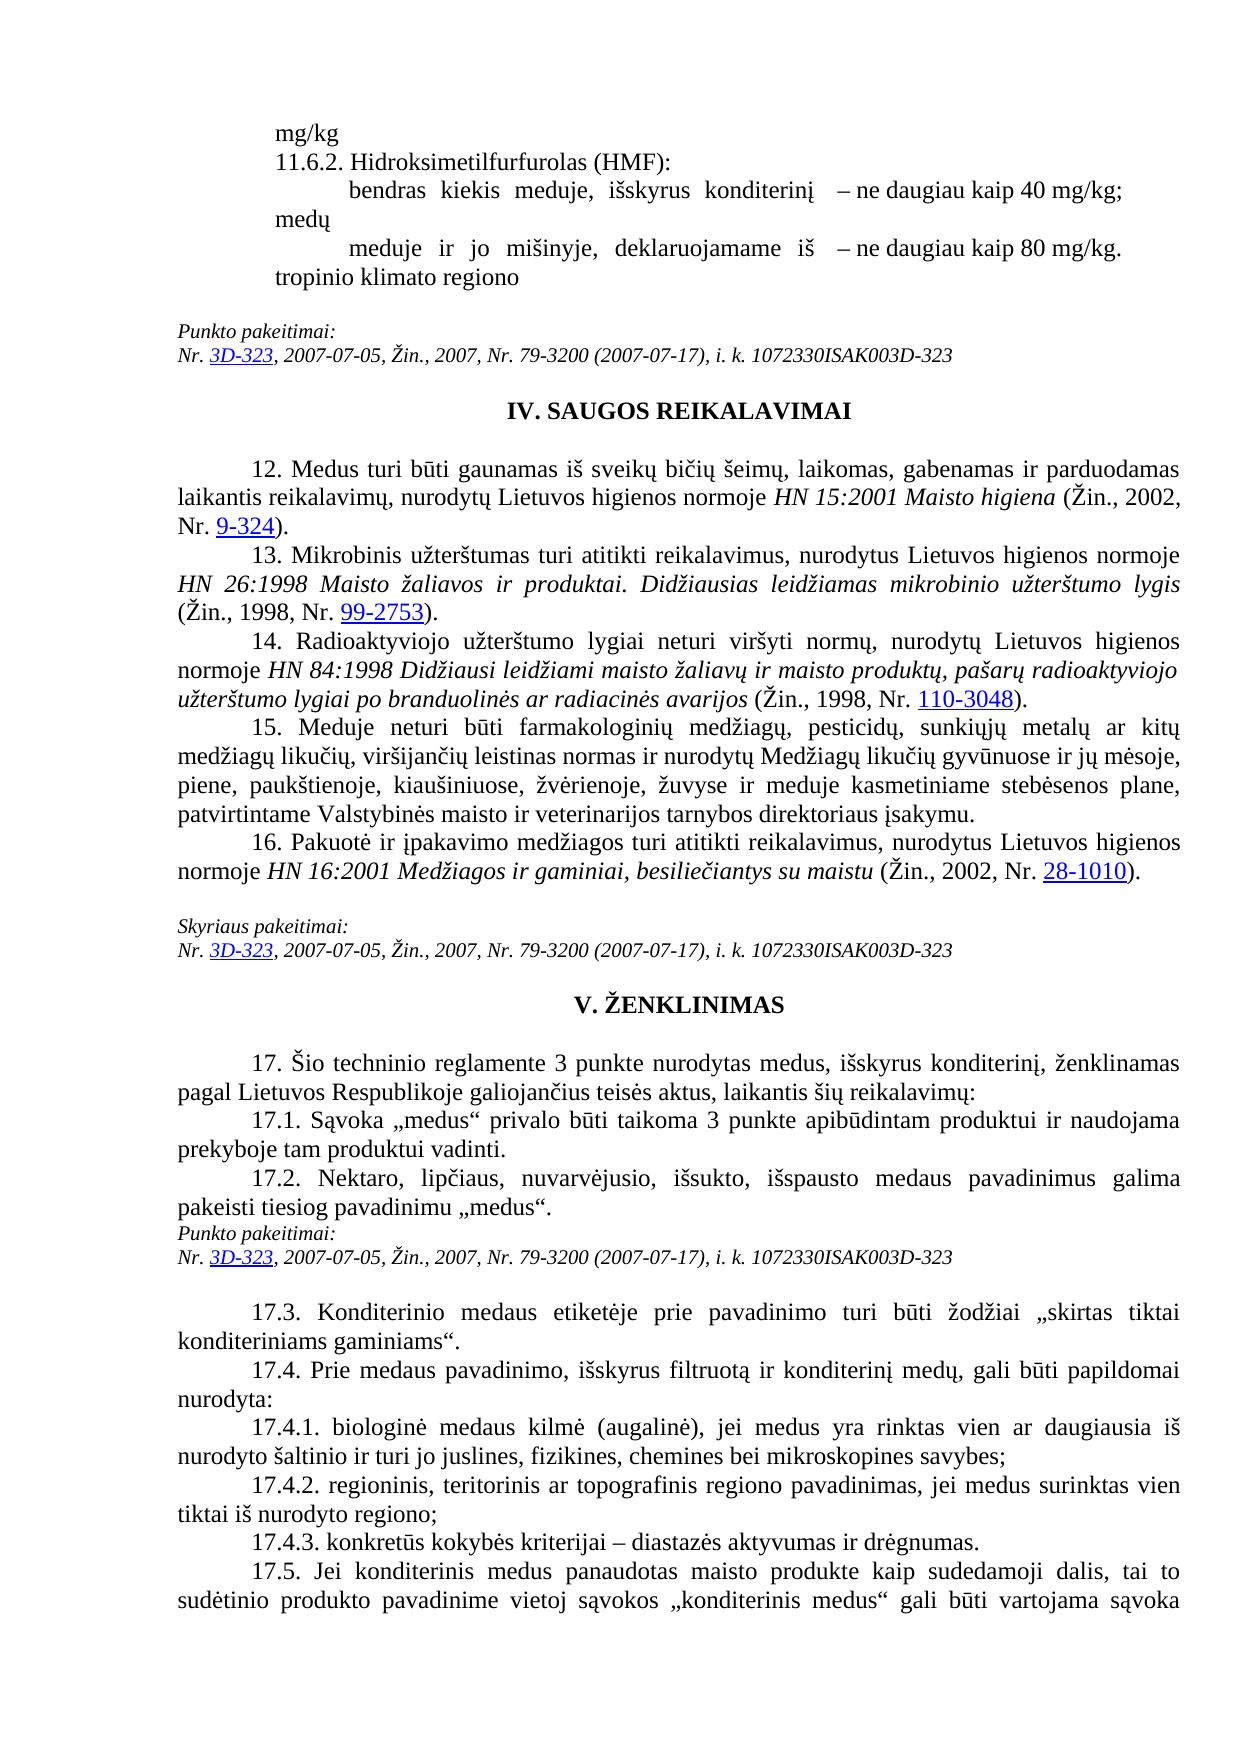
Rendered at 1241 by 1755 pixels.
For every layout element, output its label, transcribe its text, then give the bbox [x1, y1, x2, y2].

text 17.4.1. biologinė medaus kilmė (augalinė), jei medus yra rinktas vien ar daugiausia iš nurodyto šaltinio ir turi jo juslines, fizikines, chemines bei mikroskopines savybes; [177, 1412, 1181, 1470]
table_cell [826, 147, 1163, 176]
text Nr. 3D-323, 2007-07-05, Žin., 2007, Nr. 79-3200 (2007-07-17), i. k. 1072330ISAK003D-323 [177, 1245, 1181, 1269]
text 17.1. Sąvoka „medus“ privalo būti taikoma 3 punkte apibūdintam produktui ir naudojama prekyboje tam produktui vadinti. [177, 1106, 1181, 1163]
text 15. Meduje neturi būti farmakologinių medžiagų, pesticidų, sunkiųjų metalų ar kitų medžiagų likučių, viršijančių leistinas normas ir nurodytų Medžiagų likučių gyvūnuose ir jų mėsoje, piene, paukštienoje, kiaušiniuose, žvėrienoje, žuvyse ir meduje kasmetiniame stebėsenos plane, patvirtintame Valstybinės maisto ir veterinarijos tarnybos direktoriaus įsakymu. [177, 712, 1181, 827]
text 17.4. Prie medaus pavadinimo, išskyrus filtruotą ir konditerinį medų, gali būti papildomai nurodyta: [177, 1355, 1181, 1412]
text Skyriaus pakeitimai: [177, 914, 1181, 938]
text 17.4.2. regioninis, teritorinis ar topografinis regiono pavadinimas, jei medus surinktas vien tiktai iš nurodyto regiono; [177, 1470, 1181, 1527]
text 17.2. Nektaro, lipčiaus, nuvarvėjusio, išsukto, išspausto medaus pavadinimus galima pakeisti tiesiog pavadinimu „medus“. [177, 1163, 1181, 1221]
text Punkto pakeitimai: [177, 319, 1181, 343]
text 17.5. Jei konditerinis medus panaudotas maisto produkte kaip sudedamoji dalis, tai to sudėtinio produkto pavadinime vietoj sąvokos „konditerinis medus“ gali būti vartojama sąvoka [177, 1556, 1181, 1614]
text Nr. 3D-323, 2007-07-05, Žin., 2007, Nr. 79-3200 (2007-07-17), i. k. 1072330ISAK003D-323 [177, 343, 1181, 367]
text IV. SAUGOS REIKALAVIMAI [177, 396, 1181, 425]
table_cell – ne daugiau kaip 40 mg/kg; [826, 176, 1163, 233]
text 13. Mikrobinis užterštumas turi atitikti reikalavimus, nurodytus Lietuvos higienos normoje HN 26:1998 Maisto žaliavos ir produktai. Didžiausias leidžiamas mikrobinio užterštumo lygis (Žin., 1998, Nr. 99-2753). [177, 540, 1181, 626]
text 16. Pakuotė ir įpakavimo medžiagos turi atitikti reikalavimus, nurodytus Lietuvos higienos normoje HN 16:2001 Medžiagos ir gaminiai, besiliečiantys su maistu (Žin., 2002, Nr. 28-1010). [177, 827, 1181, 885]
text 12. Medus turi būti gaunamas iš sveikų bičių šeimų, laikomas, gabenamas ir parduodamas laikantis reikalavimų, nurodytų Lietuvos higienos normoje HN 15:2001 Maisto higiena (Žin., 2002, Nr. 9-324). [177, 454, 1181, 540]
text 17. Šio techninio reglamente 3 punkte nurodytas medus, išskyrus konditerinį, ženklinamas pagal Lietuvos Respublikoje galiojančius teisės aktus, laikantis šių reikalavimų: [177, 1048, 1181, 1106]
table_cell 11.6.2. Hidroksimetilfurfurolas (HMF): [264, 147, 826, 176]
text Nr. 3D-323, 2007-07-05, Žin., 2007, Nr. 79-3200 (2007-07-17), i. k. 1072330ISAK003D-323 [177, 938, 1181, 962]
table_cell mg/kg [264, 118, 826, 147]
text 17.3. Konditerinio medaus etiketėje prie pavadinimo turi būti žodžiai „skirtas tiktai konditeriniams gaminiams“. [177, 1297, 1181, 1355]
text 17.4.3. konkretūs kokybės kriterijai – diastazės aktyvumas ir drėgnumas. [177, 1527, 1181, 1556]
text 14. Radioaktyviojo užterštumo lygiai neturi viršyti normų, nurodytų Lietuvos higienos normoje HN 84:1998 Didžiausi leidžiami maisto žaliavų ir maisto produktų, pašarų radioaktyviojo užterštumo lygiai po branduolinės ar radiacinės avarijos (Žin., 1998, Nr. 110-3048). [177, 626, 1181, 712]
text V. ŽENKLINIMAS [177, 991, 1181, 1019]
table_cell [826, 118, 1163, 147]
table_cell bendras kiekis meduje, išskyrus konditerinį medų [264, 176, 826, 233]
text Punkto pakeitimai: [177, 1221, 1181, 1245]
table_cell – ne daugiau kaip 80 mg/kg. [826, 233, 1163, 291]
table_cell meduje ir jo mišinyje, deklaruojamame iš tropinio klimato regiono [264, 233, 826, 291]
